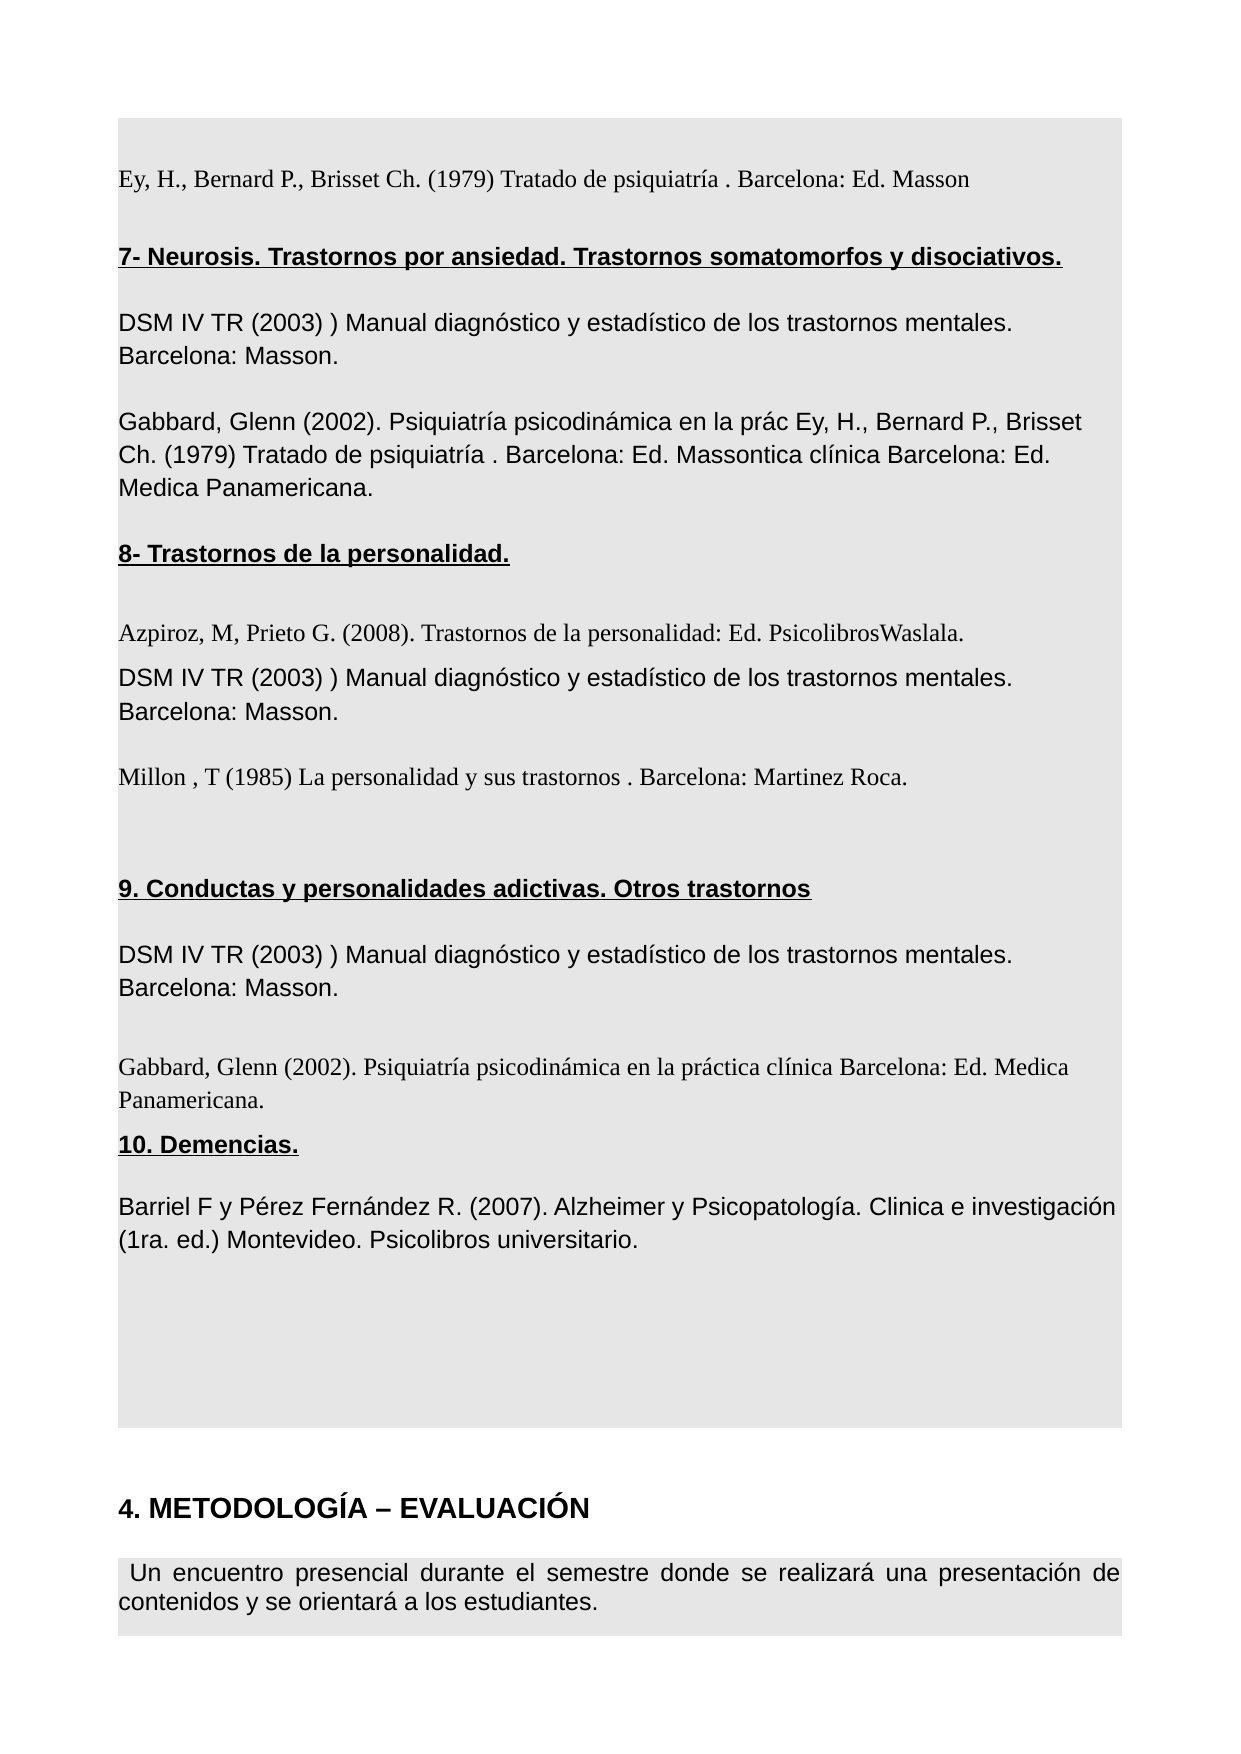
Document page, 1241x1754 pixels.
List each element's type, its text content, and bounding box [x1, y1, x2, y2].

text Ey, H., Bernard P., Brisset Ch. (1979) Tratado de psiquiatría . Barcelona: Ed. Masson [118, 164, 1122, 192]
text Un encuentro presencial durante el semestre donde se realizará una presentación de contenidos y se orientará a los estudiantes. [118, 1558, 1122, 1615]
text Gabbard, Glenn (2002). Psiquiatría psicodinámica en la práctica clínica Barcelona: Ed. Medica Panamericana. [118, 1052, 1122, 1113]
text Azpiroz, M, Prieto G. (2008). Trastornos de la personalidad: Ed. PsicolibrosWaslala. [118, 618, 1122, 647]
text 9. Conductas y personalidades adictivas. Otros trastornos [118, 874, 1122, 903]
text 4. METODOLOGÍA – EVALUACIÓN [118, 1491, 1122, 1524]
text Gabbard, Glenn (2002). Psiquiatría psicodinámica en la prác Ey, H., Bernard P., Brisset Ch. (1979) Tratado de psiquiatría . Barcelona: Ed. Massontica clínica Barcelona: Ed. Medica Panamericana. [118, 407, 1122, 502]
text DSM IV TR (2003) ) Manual diagnóstico y estadístico de los trastornos mentales. Barcelona: Masson. [118, 308, 1122, 370]
text DSM IV TR (2003) ) Manual diagnóstico y estadístico de los trastornos mentales. Barcelona: Masson. [118, 663, 1122, 725]
text 8- Trastornos de la personalidad. [118, 539, 1122, 568]
text Millon , T (1985) La personalidad y sus trastornos . Barcelona: Martinez Roca. [118, 762, 1122, 791]
text 7- Neurosis. Trastornos por ansiedad. Trastornos somatomorfos y disociativos. [118, 242, 1122, 271]
text Barriel F y Pérez Fernández R. (2007). Alzheimer y Psicopatología. Clinica e investigación (1ra. ed.) Montevideo. Psicolibros universitario. [118, 1192, 1122, 1254]
text 10. Demencias. [118, 1130, 1122, 1159]
text DSM IV TR (2003) ) Manual diagnóstico y estadístico de los trastornos mentales. Barcelona: Masson. [118, 940, 1122, 1002]
